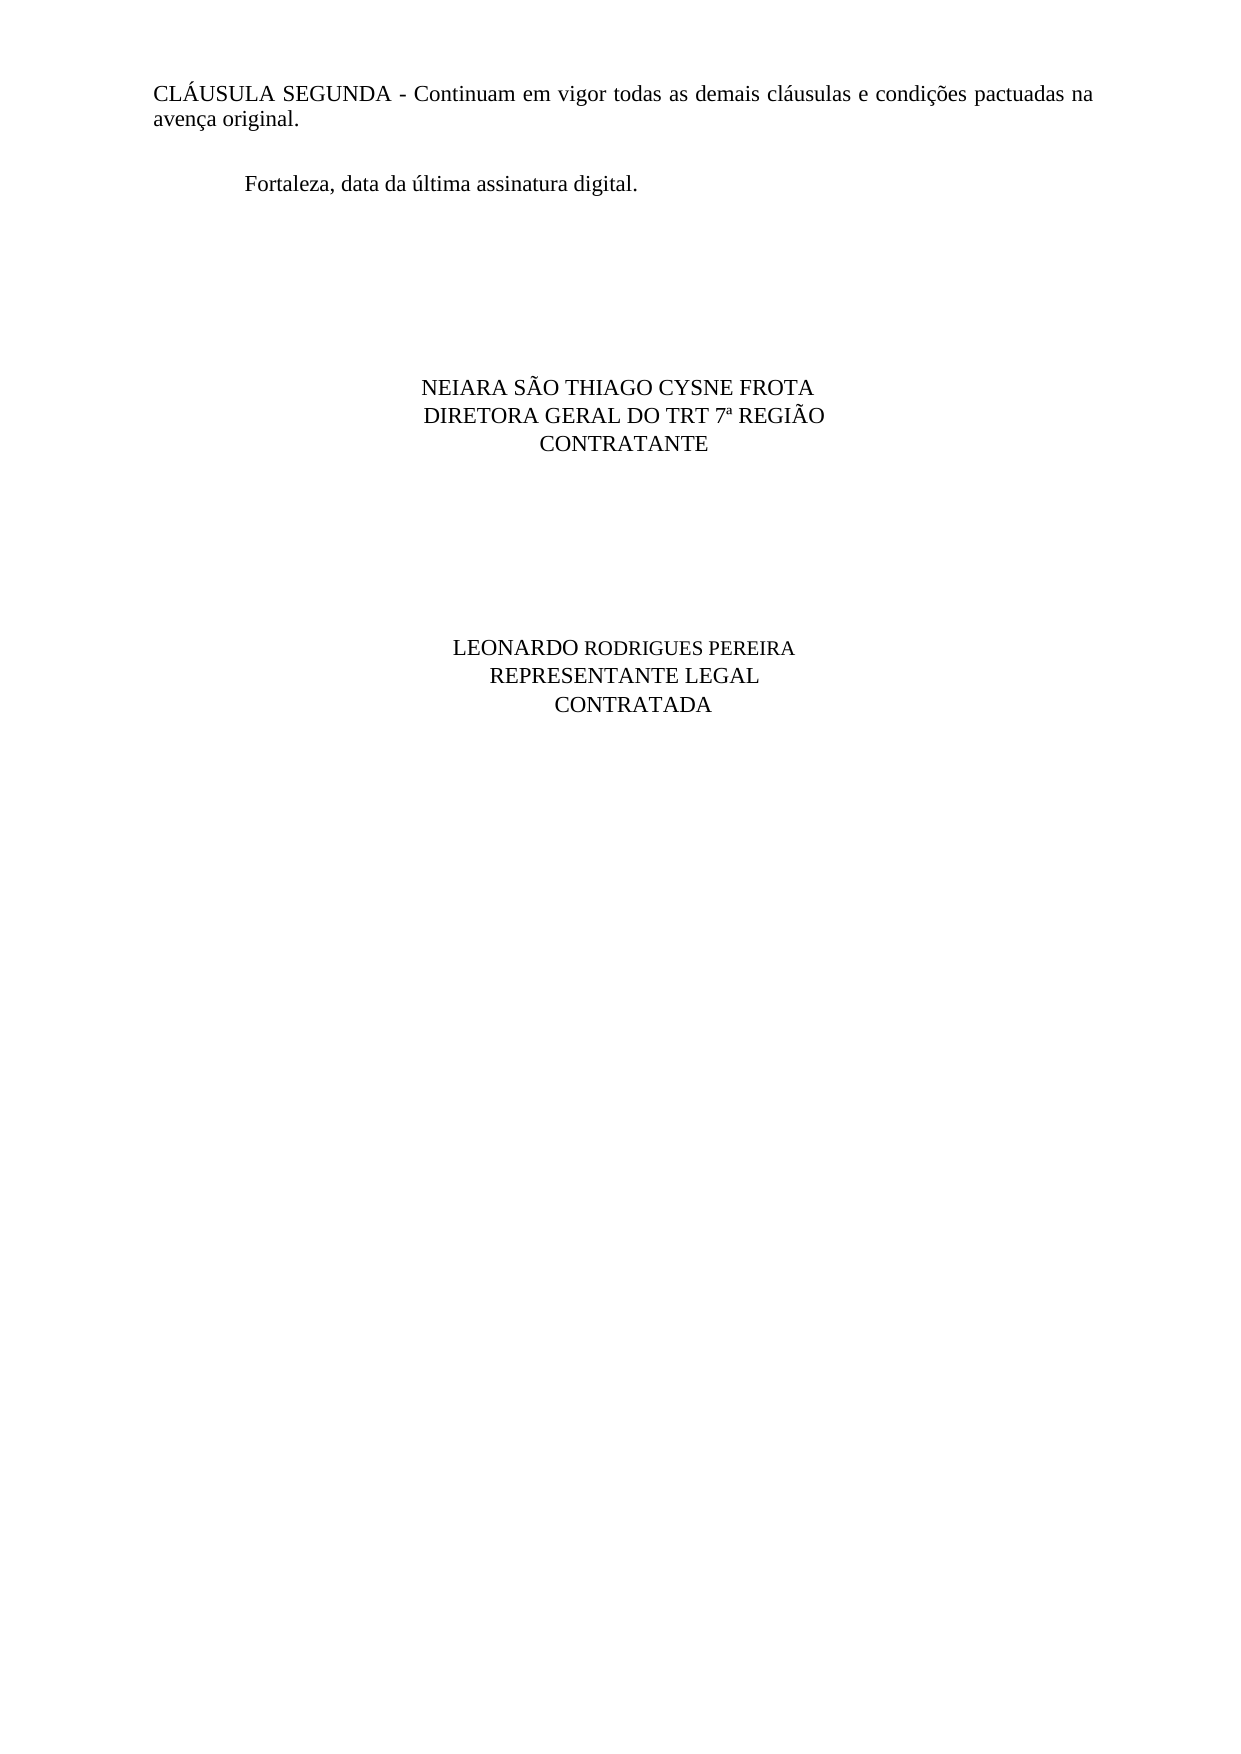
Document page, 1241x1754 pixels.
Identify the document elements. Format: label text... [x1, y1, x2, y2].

text Fortaleza, data da última assinatura digital. [244, 172, 1094, 197]
text CONTRATADA [339, 691, 910, 718]
subtitle NEIARA SÃO THIAGO CYSNE FROTA [153, 374, 1088, 400]
text CLÁUSULA SEGUNDA - Continuam em vigor todas as demais cláusulas e condições pactuadas na avença original. [153, 82, 1094, 132]
subtitle LEONARDO RODRIGUES PEREIRA [153, 633, 1094, 660]
text DIRETORA GERAL DO TRT 7ª REGIÃO CONTRATANTE [339, 402, 909, 457]
text REPRESENTANTE LEGAL [339, 662, 910, 689]
